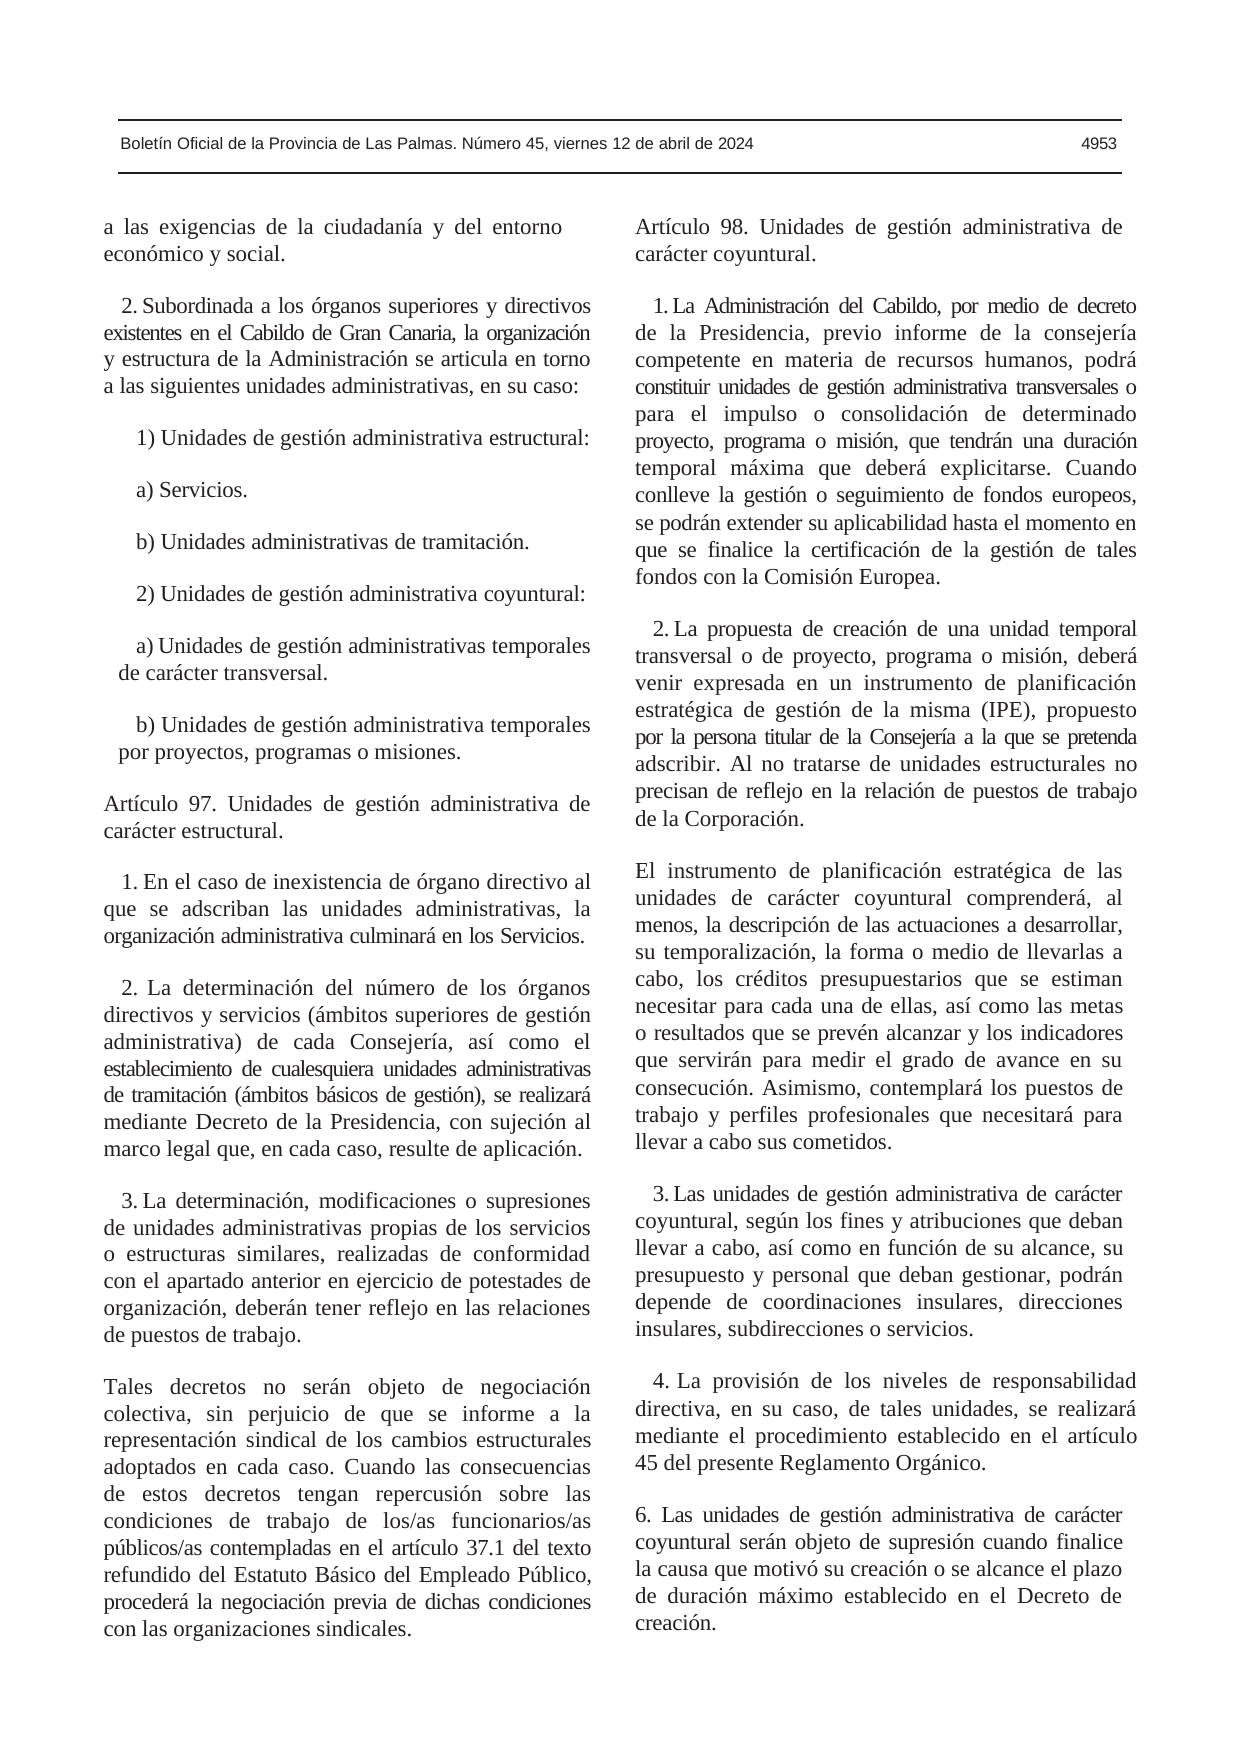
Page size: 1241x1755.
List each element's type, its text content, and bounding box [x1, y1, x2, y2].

list Unidades administrativas de tramitación. [136, 528, 596, 554]
list Unidades de gestión administrativas temporales de carácter transversal. [118, 632, 591, 686]
list Servicios. [136, 476, 596, 502]
text Artículo 97. Unidades de gestión administrativa de carácter estructural. [103, 790, 591, 843]
text a las exigencias de la ciudadanía y del entorno económico y social. [103, 213, 596, 266]
text Tales decretos no serán objeto de negociación colectiva, sin perjuicio de que se informe a la representación sindical de los cambios estructurales adoptados en cada caso. Cuando las consecuencias de estos decretos tengan repercusión sobre las condiciones de trabajo de los/as funcionarios/as públicos/as contempladas en el artículo 37.1 del texto refundido del Estatuto Básico del Empleado Público, procederá la negociación previa de dichas condiciones con las organizaciones sindicales. [103, 1373, 592, 1641]
list Unidades de gestión administrativa coyuntural: [136, 580, 596, 607]
list La determinación del número de los órganos directivos y servicios (ámbitos superiores de gestión administrativa) de cada Consejería, así como el establecimiento de cualesquiera unidades administrativas de tramitación (ámbitos básicos de gestión), se realizará mediante Decreto de la Presidencia, con sujeción al marco legal que, en cada caso, resulte de aplicación. [103, 974, 591, 1162]
list La Administración del Cabildo, por medio de decreto de la Presidencia, previo informe de la consejería competente en materia de recursos humanos, podrá constituir unidades de gestión administrativa transversales o para el impulso o consolidación de determinado proyecto, programa o misión, que tendrán una duración temporal máxima que deberá explicitarse. Cuando conlleve la gestión o seguimiento de fondos europeos, se podrán extender su aplicabilidad hasta el momento en que se finalice la certificación de la gestión de tales fondos con la Comisión Europea. [635, 292, 1137, 589]
list Las unidades de gestión administrativa de carácter coyuntural, según los fines y atribuciones que deban llevar a cabo, así como en función de su alcance, su presupuesto y personal que deban gestionar, podrán depende de coordinaciones insulares, direcciones insulares, subdirecciones o servicios. [635, 1180, 1123, 1342]
text Artículo 98. Unidades de gestión administrativa de carácter coyuntural. [635, 213, 1123, 266]
list Unidades de gestión administrativa temporales por proyectos, programas o misiones. [118, 711, 591, 764]
list Subordinada a los órganos superiores y directivos existentes en el Cabildo de Gran Canaria, la organización y estructura de la Administración se articula en torno a las siguientes unidades administrativas, en su caso: [103, 292, 591, 399]
list Unidades de gestión administrativa estructural: [136, 424, 596, 450]
list En el caso de inexistencia de órgano directivo al que se adscriban las unidades administrativas, la organización administrativa culminará en los Servicios. [103, 868, 591, 948]
text 6. Las unidades de gestión administrativa de carácter coyuntural serán objeto de supresión cuando finalice la causa que motivó su creación o se alcance el plazo de duración máximo establecido en el Decreto de creación. [635, 1501, 1123, 1636]
list La provisión de los niveles de responsabilidad directiva, en su caso, de tales unidades, se realizará mediante el procedimiento establecido en el artículo 45 del presente Reglamento Orgánico. [635, 1368, 1137, 1475]
text El instrumento de planificación estratégica de las unidades de carácter coyuntural comprenderá, al menos, la descripción de las actuaciones a desarrollar, su temporalización, la forma o medio de llevarlas a cabo, los créditos presupuestarios que se estiman necesitar para cada una de ellas, así como las metas o resultados que se prevén alcanzar y los indicadores que servirán para medir el grado de avance en su consecución. Asimismo, contemplará los puestos de trabajo y perfiles profesionales que necesitará para llevar a cabo sus cometidos. [635, 857, 1123, 1154]
list La determinación, modificaciones o supresiones de unidades administrativas propias de los servicios o estructuras similares, realizadas de conformidad con el apartado anterior en ejercicio de potestades de organización, deberán tener reflejo en las relaciones de puestos de trabajo. [103, 1187, 591, 1347]
list La propuesta de creación de una unidad temporal transversal o de proyecto, programa o misión, deberá venir expresada en un instrumento de planificación estratégica de gestión de la misma (IPE), propuesto por la persona titular de la Consejería a la que se pretenda adscribir. Al no tratarse de unidades estructurales no precisan de reflejo en la relación de puestos de trabajo de la Corporación. [635, 615, 1137, 831]
